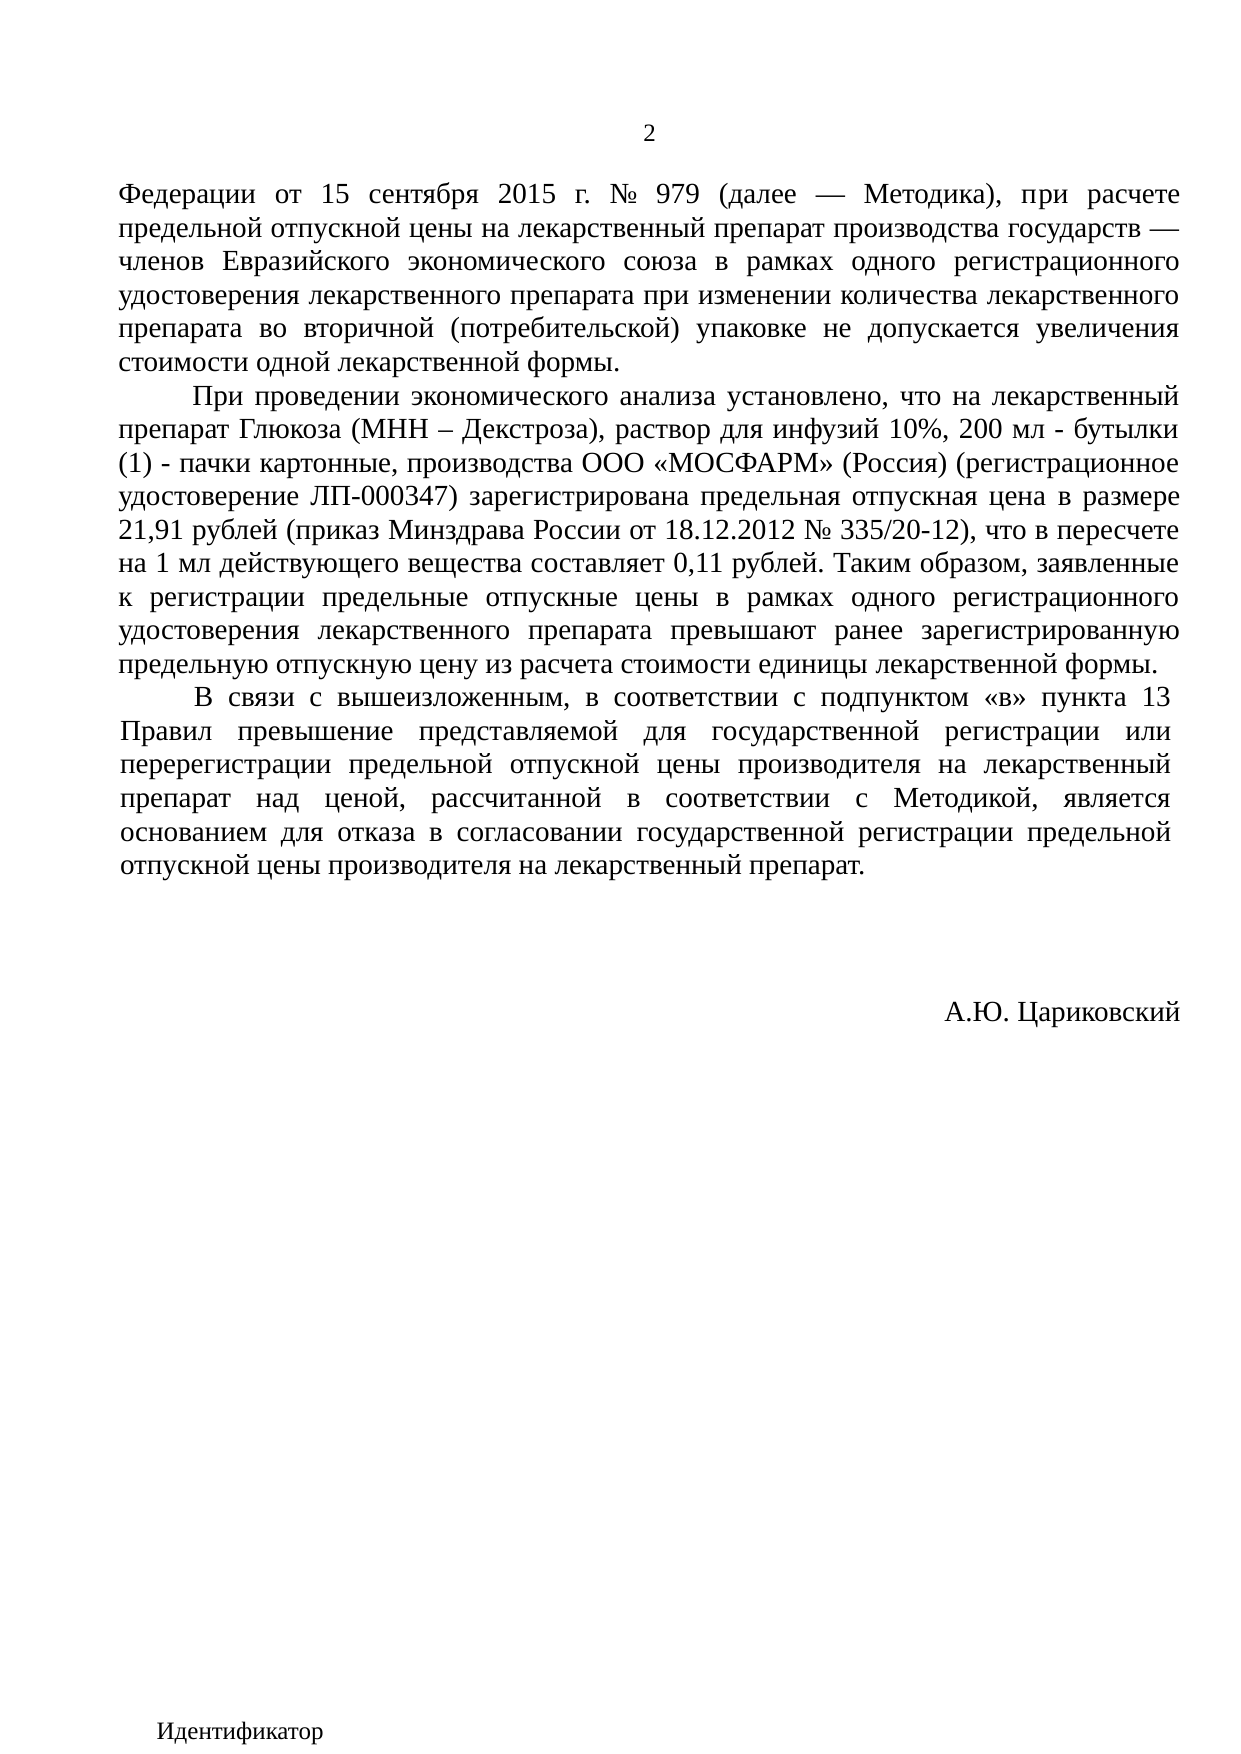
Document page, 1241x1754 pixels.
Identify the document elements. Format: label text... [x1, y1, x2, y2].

text А.Ю. Цариковский [118, 994, 1180, 1027]
text При проведении экономического анализа установлено, что на лекарственный препарат Глюкоза (МНН – Декстроза), раствор для инфузий 10%, 200 мл - бутылки (1) - пачки картонные, производства ООО «МОСФАРМ» (Россия) (регистрационное удостоверение ЛП-000347) зарегистрирована предельная отпускная цена в размере 21,91 рублей (приказ Минздрава России от 18.12.2012 № 335/20-12), что в пересчете на 1 мл действующего вещества составляет 0,11 рублей. Таким образом, заявленные к регистрации предельные отпускные цены в рамках одного регистрационного удостоверения лекарственного препарата превышают ранее зарегистрированную предельную отпускную цену из расчета стоимости единицы лекарственной формы. [118, 378, 1180, 679]
text В связи с вышеизложенным, в соответствии с подпунктом «в» пункта 13 Правил превышение представляемой для государственной регистрации или перерегистрации предельной отпускной цены производителя на лекарственный препарат над ценой, рассчитанной в соответствии с Методикой, является основанием для отказа в согласовании государственной регистрации предельной отпускной цены производителя на лекарственный препарат. [120, 679, 1172, 881]
text Федерации от 15 сентября 2015 г. № 979 (далее — Методика), при расчете предельной отпускной цены на лекарственный препарат производства государств — членов Евразийского экономического союза в рамках одного регистрационного удостоверения лекарственного препарата при изменении количества лекарственного препарата во вторичной (потребительской) упаковке не допускается увеличения стоимости одной лекарственной формы. [118, 176, 1180, 378]
